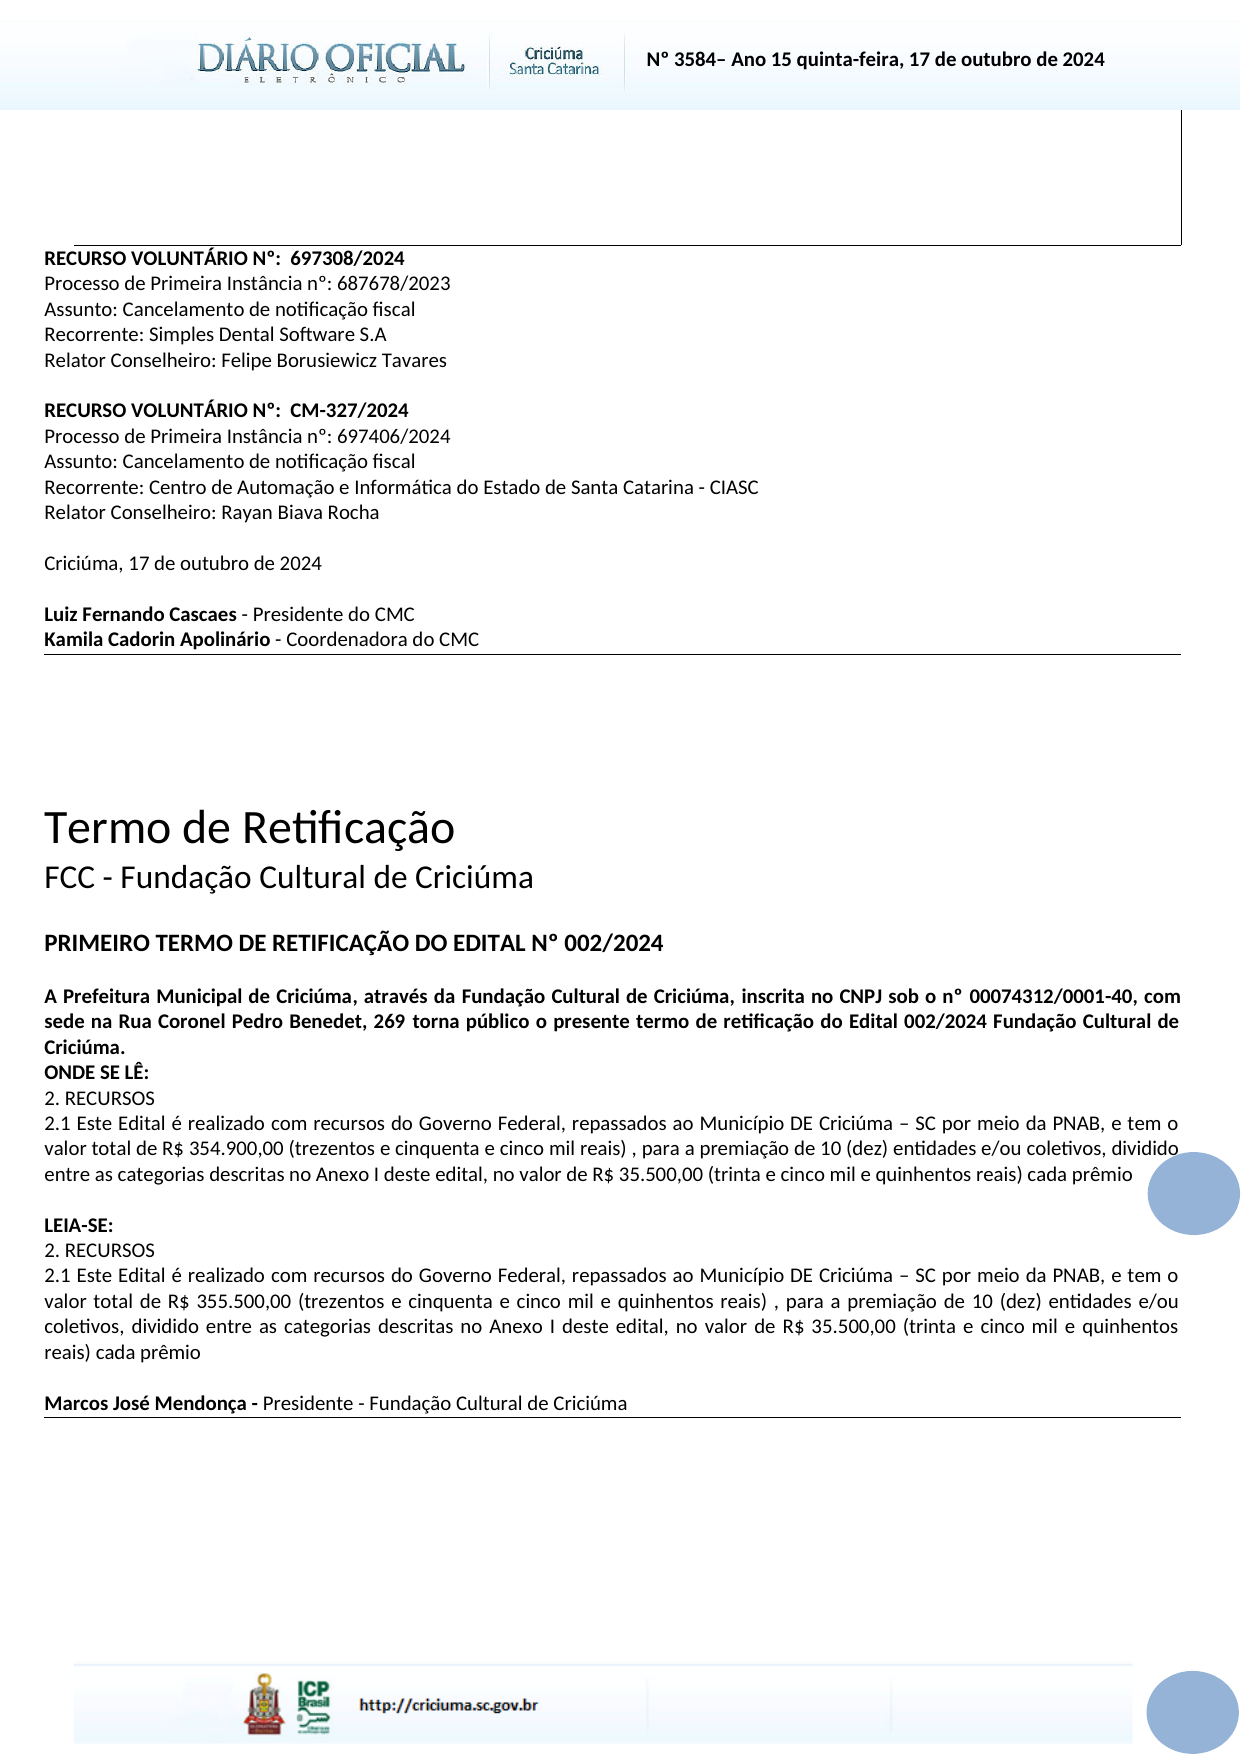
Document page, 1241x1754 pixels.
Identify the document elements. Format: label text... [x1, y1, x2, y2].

text LEIA-SE: [44, 1212, 1181, 1237]
text RECURSO VOLUNTÁRIO Nº: CM-327/2024 [44, 398, 1181, 423]
text A Prefeitura Municipal de Criciúma, através da Fundação Cultural de Criciúma, inscrita no CNPJ sob o nº 00074312/0001-40, com sede na Rua Coronel Pedro Benedet, 269 torna público o presente termo de retificação do Edital 002/2024 Fundação Cultural de Criciúma. [44, 983, 1181, 1059]
text 2.1 Este Edital é realizado com recursos do Governo Federal, repassados ao Município DE Criciúma – SC por meio da PNAB, e tem o valor total de R$ 355.500,00 (trezentos e cinquenta e cinco mil e quinhentos reais) , para a premiação de 10 (dez) entidades e/ou coletivos, dividido entre as categorias descritas no Anexo I deste edital, no valor de R$ 35.500,00 (trinta e cinco mil e quinhentos reais) cada prêmio [44, 1263, 1181, 1364]
text Processo de Primeira Instância nº: 687678/2023 [44, 271, 1181, 296]
text Criciúma, 17 de outubro de 2024 [44, 550, 1181, 576]
text Assunto: Cancelamento de notificação fiscal [44, 448, 1181, 474]
text ONDE SE LÊ: [44, 1059, 1181, 1085]
text Relator Conselheiro: Felipe Borusiewicz Tavares [44, 347, 1181, 372]
text Assunto: Cancelamento de notificação fiscal [44, 296, 1181, 321]
text Marcos José Mendonça - Presidente - Fundação Cultural de Criciúma [44, 1390, 1181, 1417]
text Kamila Cadorin Apolinário - Coordenadora do CMC [44, 626, 1181, 654]
text Recorrente: Simples Dental Software S.A [44, 321, 1181, 347]
text Relator Conselheiro: Rayan Biava Rocha [44, 499, 1181, 525]
text FCC - Fundação Cultural de Criciúma [44, 856, 1181, 897]
text Recorrente: Centro de Automação e Informática do Estado de Santa Catarina - CIASC [44, 474, 1181, 499]
text 2. RECURSOS [44, 1237, 1181, 1263]
text RECURSO VOLUNTÁRIO Nº: 697308/2024 [44, 245, 1181, 271]
text Termo de Retificação [44, 797, 1181, 856]
text 2. RECURSOS [44, 1085, 1181, 1110]
text PRIMEIRO TERMO DE RETIFICAÇÃO DO EDITAL Nº 002/2024 [44, 927, 1181, 958]
text 2.1 Este Edital é realizado com recursos do Governo Federal, repassados ao Município DE Criciúma – SC por meio da PNAB, e tem o valor total de R$ 354.900,00 (trezentos e cinquenta e cinco mil reais) , para a premiação de 10 (dez) entidades e/ou coletivos, dividido entre as categorias descritas no Anexo I deste edital, no valor de R$ 35.500,00 (trinta e cinco mil e quinhentos reais) cada prêmio [44, 1110, 1181, 1186]
text Luiz Fernando Cascaes - Presidente do CMC [44, 601, 1181, 626]
text Processo de Primeira Instância nº: 697406/2024 [44, 423, 1181, 448]
